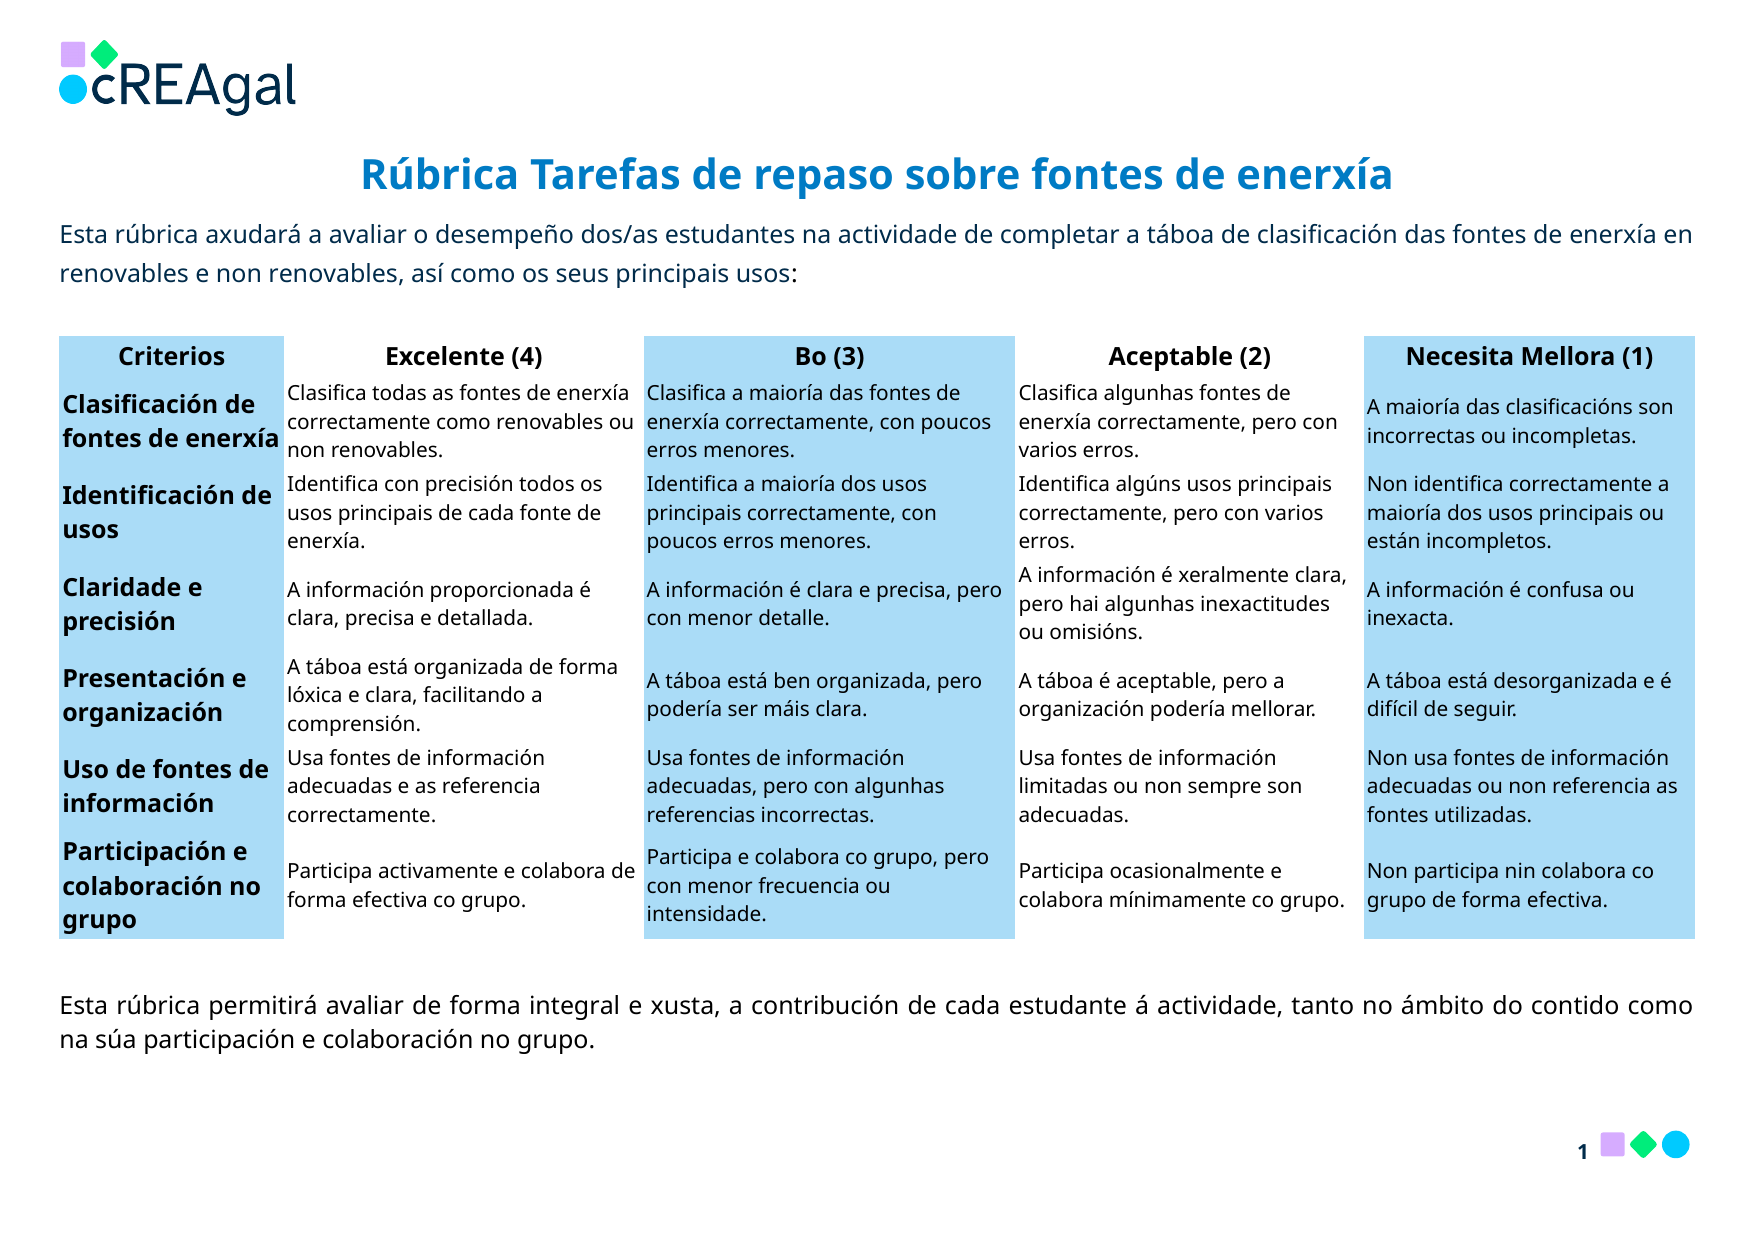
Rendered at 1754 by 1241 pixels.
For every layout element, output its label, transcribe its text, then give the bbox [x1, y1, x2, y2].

table_cell Usa fontes de información limitadas ou non sempre son adecuadas. [1015, 740, 1364, 831]
table_cell A información proporcionada é clara, precisa e detallada. [284, 558, 643, 649]
table_header Aceptable (2) [1015, 336, 1364, 375]
table_cell Uso de fontes de información [59, 740, 284, 831]
text Esta rúbrica axudará a avaliar o desempeño dos/as estudantes na actividade de completar a táboa de clasificación das fontes de enerxía en renovables e non renovables, así como os seus principais usos: [59, 217, 1695, 290]
table_cell Non identifica correctamente a maioría dos usos principais ou están incompletos. [1364, 467, 1695, 558]
table_cell Non participa nin colabora co grupo de forma efectiva. [1364, 831, 1695, 939]
table_cell Identificación de usos [59, 467, 284, 558]
table_cell Clasifica a maioría das fontes de enerxía correctamente, con poucos erros menores. [644, 375, 1015, 467]
table_cell Non usa fontes de información adecuadas ou non referencia as fontes utilizadas. [1364, 740, 1695, 831]
table_header Criterios [59, 336, 284, 375]
table_cell A información é confusa ou inexacta. [1364, 558, 1695, 649]
table_cell Clasificación de fontes de enerxía [59, 375, 284, 467]
table_cell Identifica algúns usos principais correctamente, pero con varios erros. [1015, 467, 1364, 558]
table_cell Participación e colaboración no grupo [59, 831, 284, 939]
table_cell Identifica con precisión todos os usos principais de cada fonte de enerxía. [284, 467, 643, 558]
table_cell Participa e colabora co grupo, pero con menor frecuencia ou intensidade. [644, 831, 1015, 939]
subtitle Rúbrica Tarefas de repaso sobre fontes de enerxía [59, 145, 1695, 202]
table_cell Identifica a maioría dos usos principais correctamente, con poucos erros menores. [644, 467, 1015, 558]
table_cell Claridade e precisión [59, 558, 284, 649]
picture [59, 40, 296, 116]
table_header Excelente (4) [284, 336, 643, 375]
table_cell Clasifica algunhas fontes de enerxía correctamente, pero con varios erros. [1015, 375, 1364, 467]
table_cell Usa fontes de información adecuadas, pero con algunhas referencias incorrectas. [644, 740, 1015, 831]
table_cell A táboa está organizada de forma lóxica e clara, facilitando a comprensión. [284, 649, 643, 740]
table_cell Participa ocasionalmente e colabora mínimamente co grupo. [1015, 831, 1364, 939]
table_cell Clasifica todas as fontes de enerxía correctamente como renovables ou non renovables. [284, 375, 643, 467]
table_cell A táboa está ben organizada, pero podería ser máis clara. [644, 649, 1015, 740]
table_cell Usa fontes de información adecuadas e as referencia correctamente. [284, 740, 643, 831]
table_header Necesita Mellora (1) [1364, 336, 1695, 375]
table_header Bo (3) [644, 336, 1015, 375]
table_cell A maioría das clasificacións son incorrectas ou incompletas. [1364, 375, 1695, 467]
text Esta rúbrica permitirá avaliar de forma integral e xusta, a contribución de cada estudante á actividade, tanto no ámbito do contido como na súa participación e colaboración no grupo. [59, 988, 1695, 1056]
table_cell A táboa é aceptable, pero a organización podería mellorar. [1015, 649, 1364, 740]
table_cell A información é xeralmente clara, pero hai algunhas inexactitudes ou omisións. [1015, 558, 1364, 649]
table_cell Participa activamente e colabora de forma efectiva co grupo. [284, 831, 643, 939]
table_cell A información é clara e precisa, pero con menor detalle. [644, 558, 1015, 649]
table_cell Presentación e organización [59, 649, 284, 740]
table_cell A táboa está desorganizada e é difícil de seguir. [1364, 649, 1695, 740]
